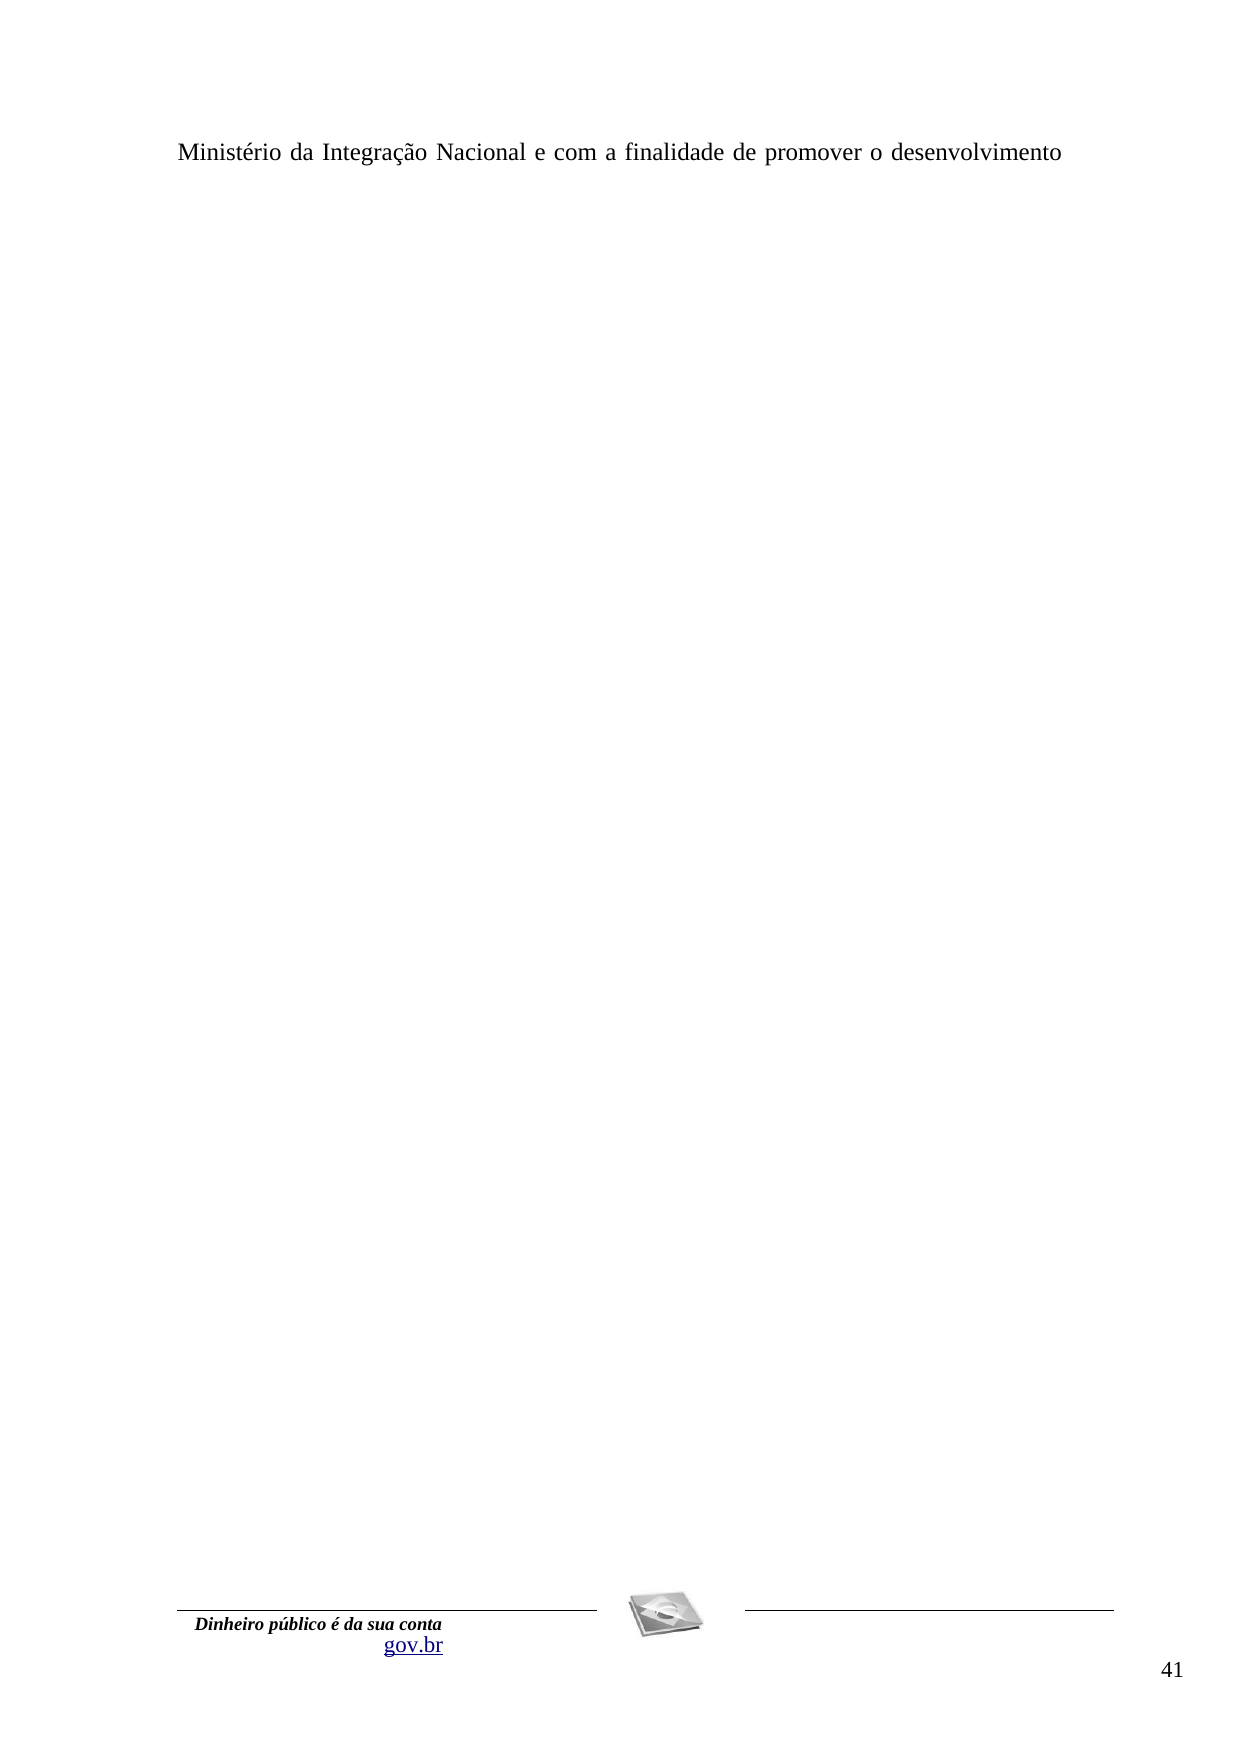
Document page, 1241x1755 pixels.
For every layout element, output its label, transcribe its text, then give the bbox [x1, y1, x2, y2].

text Ministério da Integração Nacional e com a finalidade de promover o desenvolvimento [177, 137, 1064, 166]
